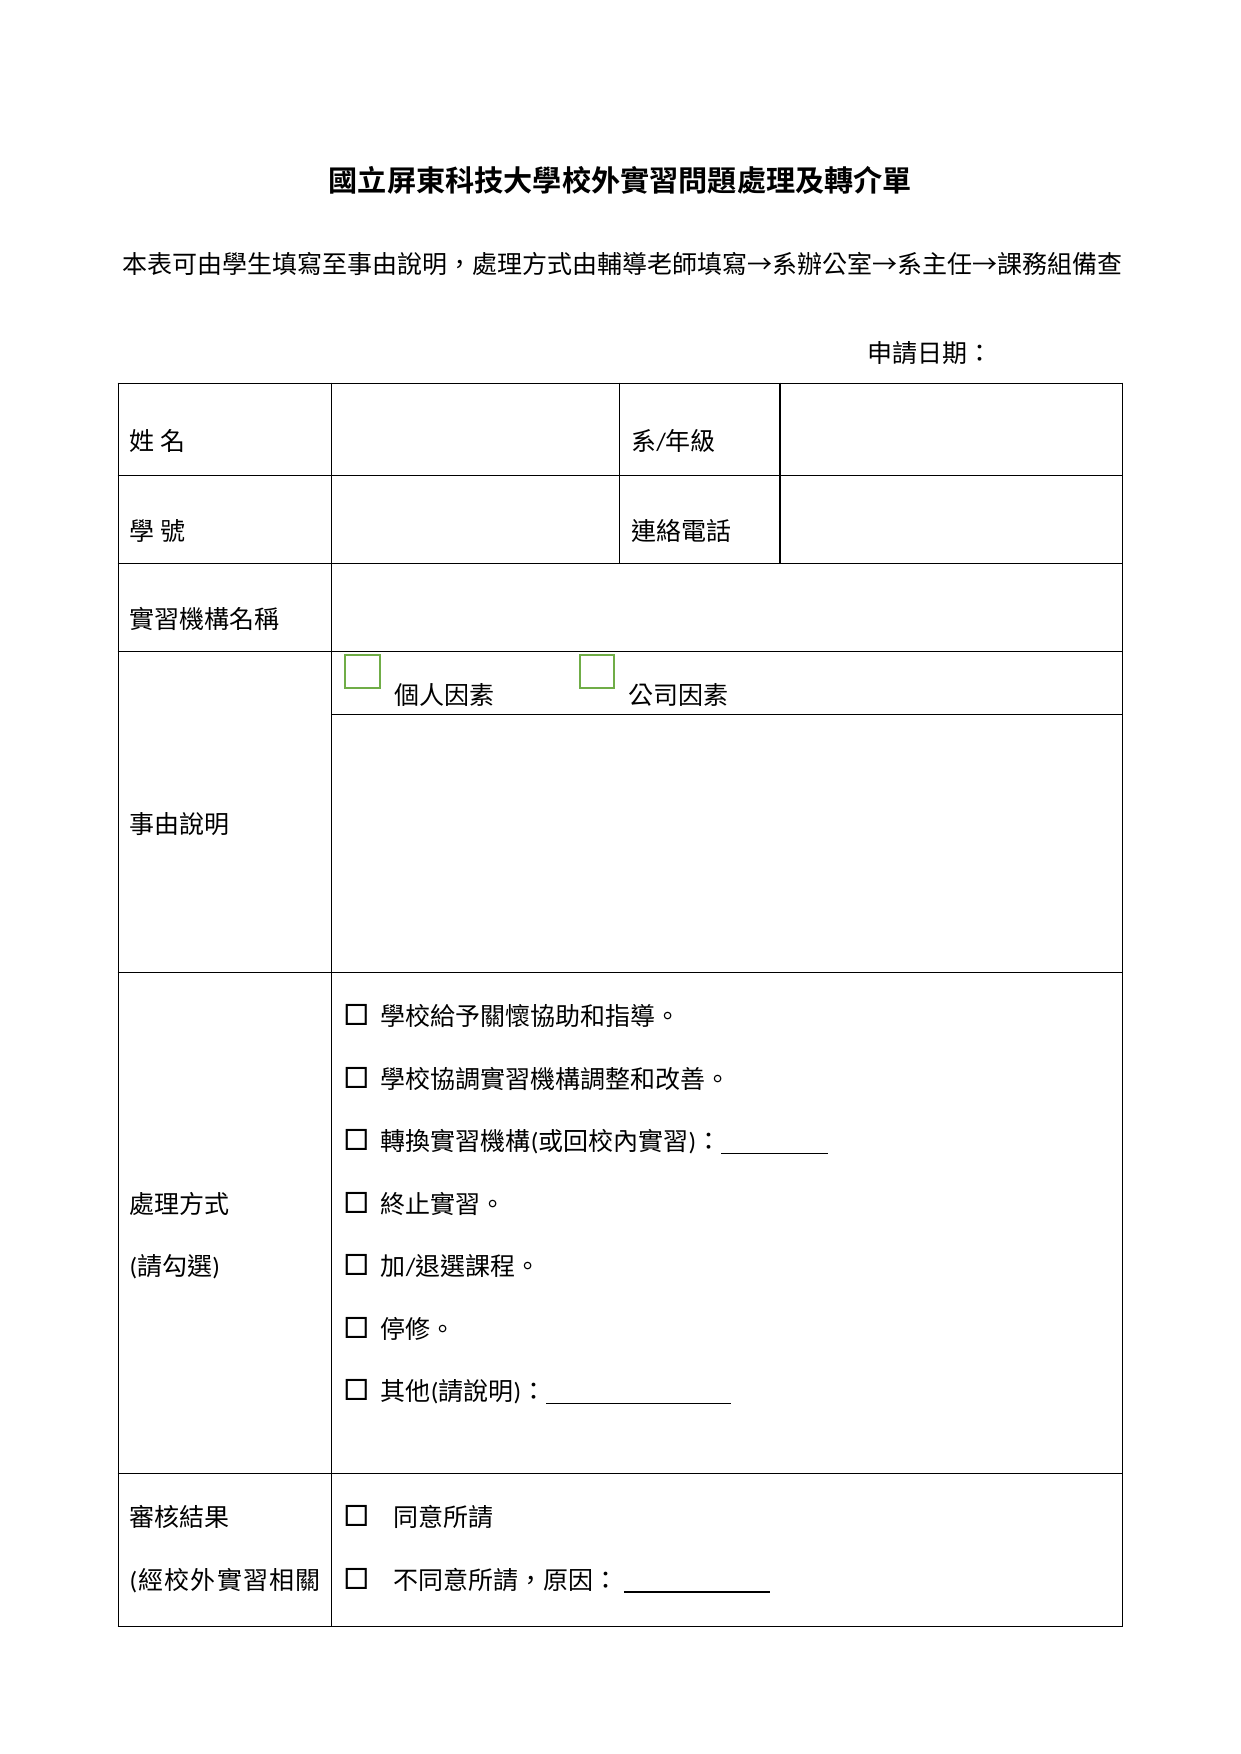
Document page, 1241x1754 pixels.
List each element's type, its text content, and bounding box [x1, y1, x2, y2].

table_cell [332, 476, 619, 563]
table_cell [332, 715, 1122, 972]
table_cell 學 號 [119, 476, 331, 563]
table_cell [332, 564, 1122, 651]
table_header 系/年級 [620, 384, 779, 475]
table_cell 學校給予關懷協助和指導。 學校協調實習機構調整和改善。 轉換實習機構(或回校內實習)： 終止實習。 加/退選課程。 停修。 其他(請說明)： [332, 973, 1122, 1473]
table_cell 個人因素 公司因素 [332, 652, 1122, 714]
table_header [781, 384, 1122, 475]
table_header 姓 名 [119, 384, 331, 475]
table_cell 同意所請 不同意所請，原因： [332, 1474, 1122, 1626]
text 申請日期： [118, 309, 1059, 372]
table_header [332, 384, 619, 475]
table_cell [781, 476, 1122, 563]
text 國立屏東科技大學校外實習問題處理及轉介單 [118, 137, 1122, 200]
table_cell 實習機構名稱 [119, 564, 331, 651]
text 本表可由學生填寫至事由說明，處理方式由輔導老師填寫→系辦公室→系主任→課務組備查 [118, 221, 1122, 283]
table_cell 審核結果 (經校外實習相關 [119, 1474, 331, 1626]
table_cell 連絡電話 [620, 476, 779, 563]
table_cell 處理方式 (請勾選) [119, 973, 331, 1473]
table_cell 事由說明 [119, 652, 331, 972]
